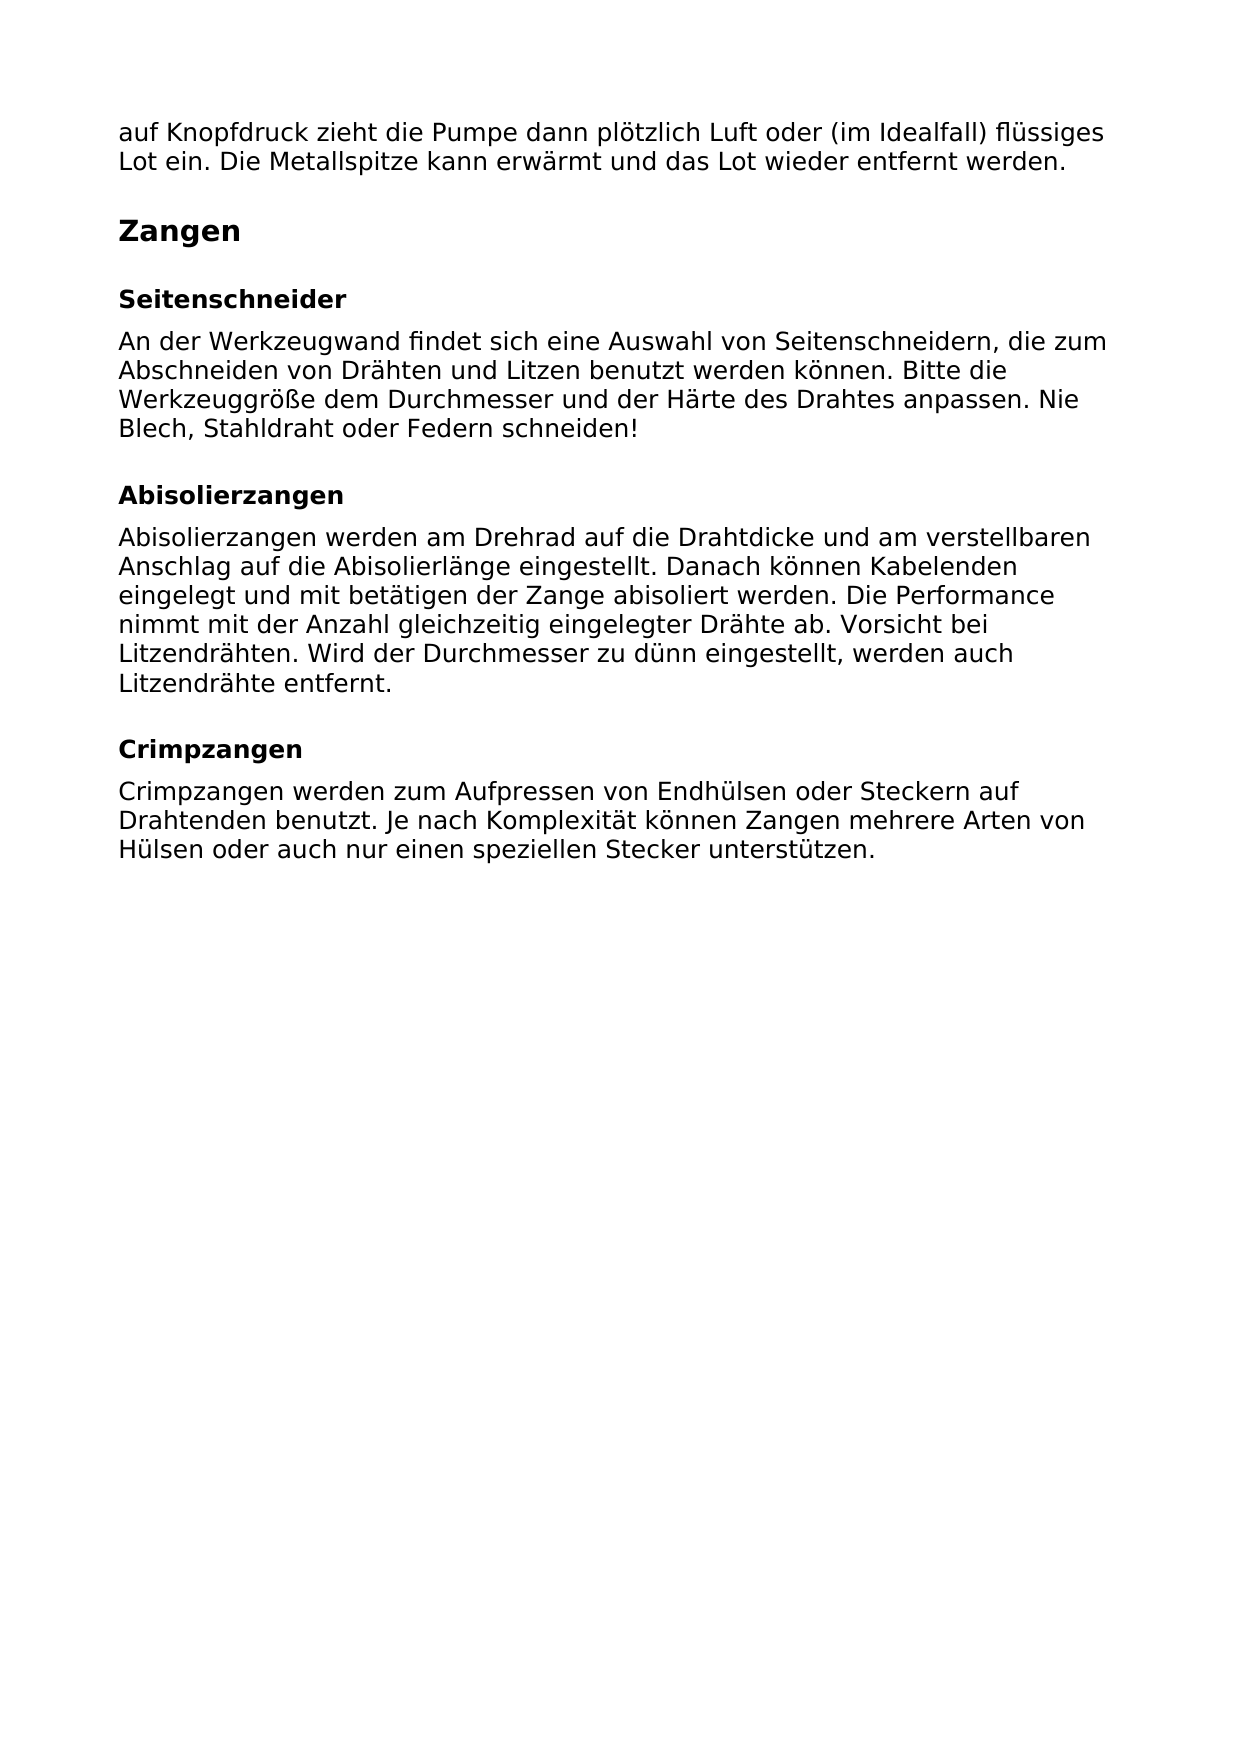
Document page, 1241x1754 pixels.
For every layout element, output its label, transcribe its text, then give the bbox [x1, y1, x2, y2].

text An der Werkzeugwand findet sich eine Auswahl von Seitenschneidern, die zum Abschneiden von Drähten und Litzen benutzt werden können. Bitte die Werkzeuggröße dem Durchmesser und der Härte des Drahtes anpassen. Nie Blech, Stahldraht oder Federn schneiden! [118, 327, 1122, 444]
subtitle Abisolierzangen [118, 481, 1122, 510]
text Abisolierzangen werden am Drehrad auf die Drahtdicke und am verstellbaren Anschlag auf die Abisolierlänge eingestellt. Danach können Kabelenden eingelegt und mit betätigen der Zange abisoliert werden. Die Performance nimmt mit der Anzahl gleichzeitig eingelegter Drähte ab. Vorsicht bei Litzendrähten. Wird der Durchmesser zu dünn eingestellt, werden auch Litzendrähte entfernt. [118, 523, 1122, 698]
subtitle Seitenschneider [118, 285, 1122, 314]
subtitle Zangen [118, 214, 1122, 248]
subtitle Crimpzangen [118, 735, 1122, 764]
text auf Knopfdruck zieht die Pumpe dann plötzlich Luft oder (im Idealfall) flüssiges Lot ein. Die Metallspitze kann erwärmt und das Lot wieder entfernt werden. [118, 118, 1122, 176]
text Crimpzangen werden zum Aufpressen von Endhülsen oder Steckern auf Drahtenden benutzt. Je nach Komplexität können Zangen mehrere Arten von Hülsen oder auch nur einen speziellen Stecker unterstützen. [118, 777, 1122, 864]
